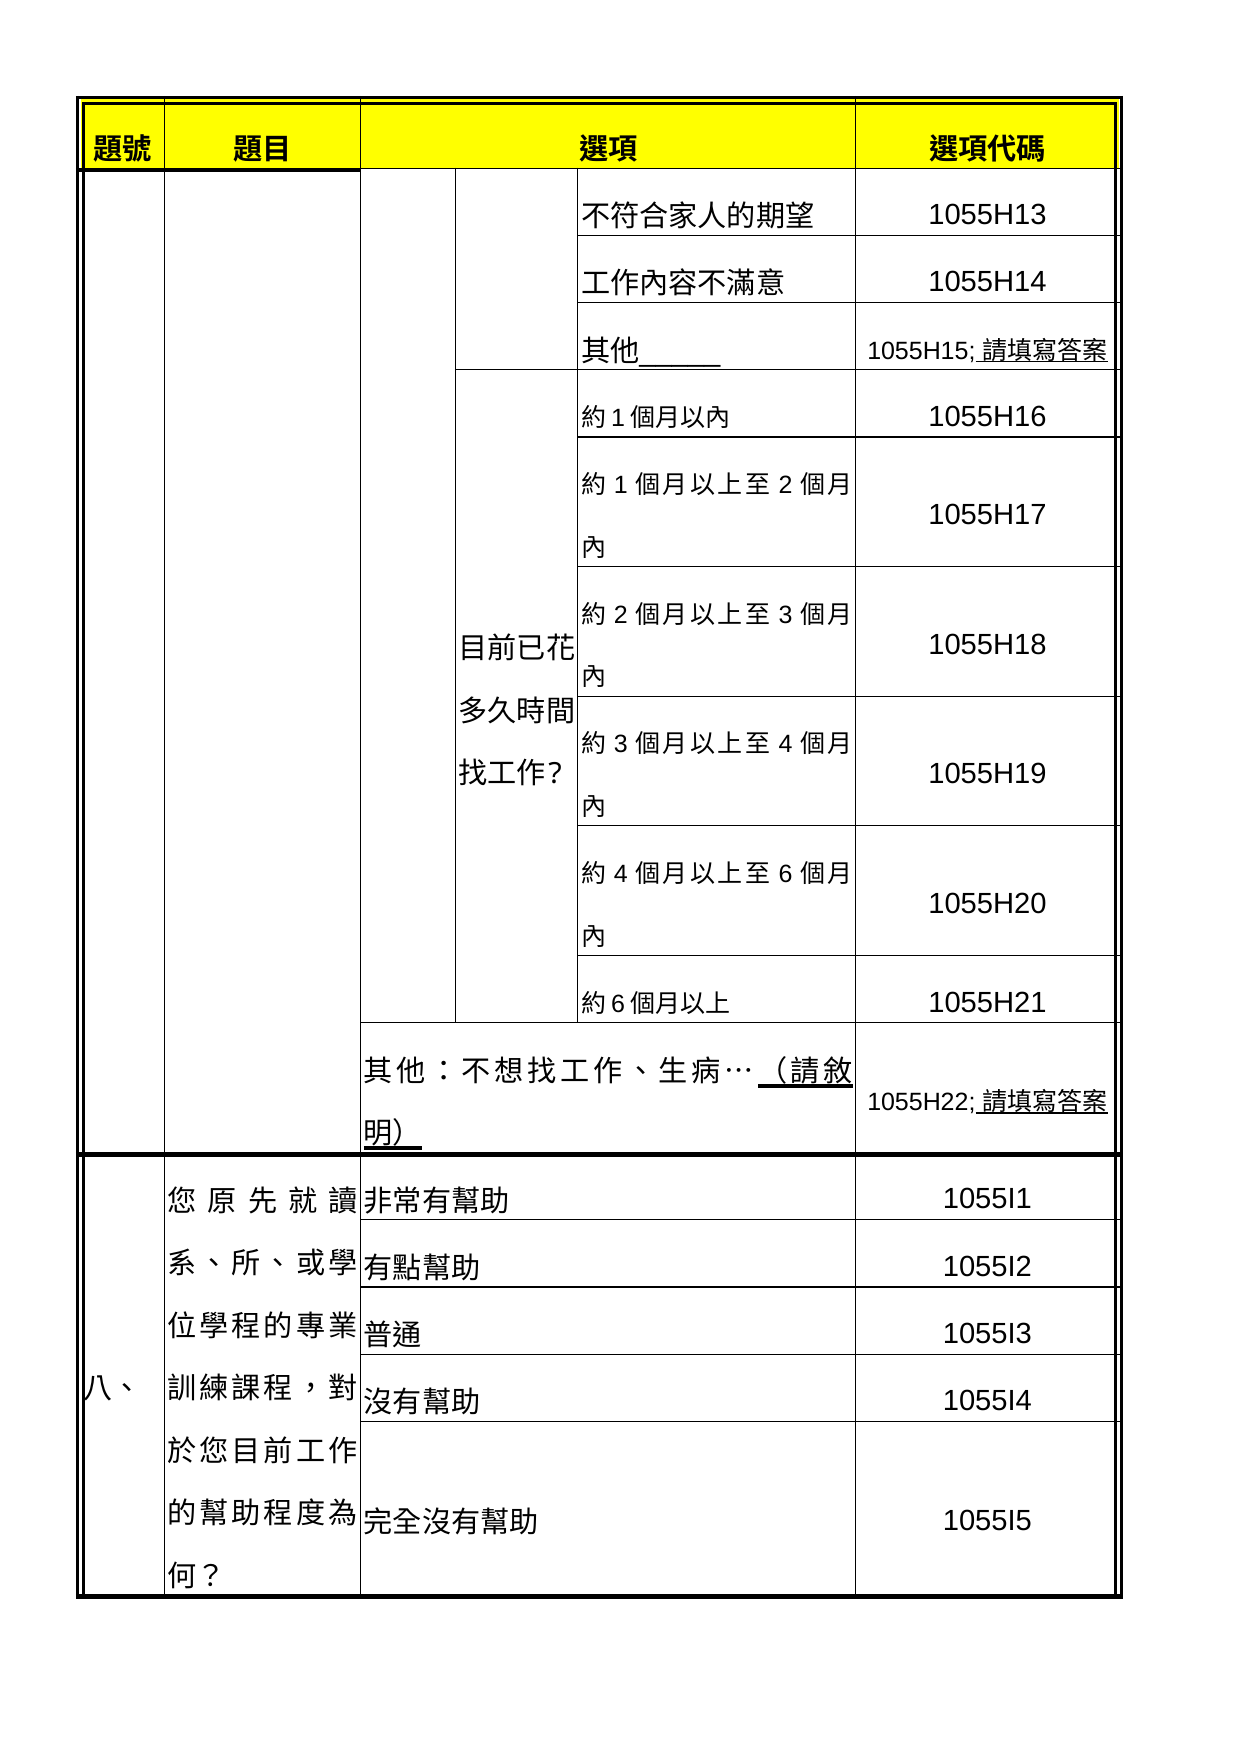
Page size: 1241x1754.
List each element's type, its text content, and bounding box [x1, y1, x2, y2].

table_cell 1055H22; 請填寫答案 [856, 1023, 1114, 1152]
table_cell 1055H16 [856, 370, 1114, 436]
table_cell 有點幫助 [361, 1220, 855, 1286]
table_header 題號 [81, 99, 164, 168]
table_cell 其他_____ [578, 303, 855, 369]
table_cell 普通 [361, 1288, 855, 1353]
table_cell 八、 [85, 1157, 164, 1594]
table_cell 1055H13 [856, 169, 1114, 235]
table_cell 1055H19 [856, 697, 1114, 825]
table_cell 1055I2 [856, 1220, 1114, 1286]
table_cell 不符合家人的期望 [578, 169, 855, 235]
table_cell 1055I3 [856, 1288, 1114, 1353]
table_cell 1055I1 [856, 1157, 1114, 1219]
table_cell [361, 169, 455, 1022]
table_cell 其他：不想找工作、生病…（請敘明） [361, 1023, 855, 1152]
table_cell 1055H17 [856, 438, 1114, 566]
table_cell 1055H14 [856, 236, 1114, 302]
table_cell 約2個月以上至3個月內 [578, 567, 855, 696]
table_cell 約1個月以上至2個月內 [578, 438, 855, 566]
table_cell 1055H15; 請填寫答案 [856, 303, 1114, 369]
table_cell 1055I4 [856, 1355, 1114, 1421]
table_cell [85, 172, 164, 1152]
table_cell 1055H20 [856, 826, 1114, 955]
table_cell 1055H18 [856, 567, 1114, 696]
table_header 選項 [361, 105, 855, 168]
table_cell 約6個月以上 [578, 956, 855, 1022]
table_cell 沒有幫助 [361, 1355, 855, 1421]
table_cell 1055H21 [856, 956, 1114, 1022]
table_cell 工作內容不滿意 [578, 236, 855, 302]
table_cell 完全沒有幫助 [361, 1422, 855, 1594]
table_cell 1055I5 [856, 1422, 1114, 1594]
table_header 選項代碼 [856, 99, 1119, 168]
table_cell [456, 169, 577, 369]
table_cell 目前已花多久時間找工作? [456, 370, 577, 1022]
table_cell [165, 172, 360, 1152]
table_cell 約3個月以上至4個月內 [578, 697, 855, 825]
table_cell 約1個月以內 [578, 370, 855, 436]
table_cell 您原先就讀系、所、或學位學程的專業訓練課程，對於您目前工作的幫助程度為何？ [165, 1157, 360, 1594]
table_cell 非常有幫助 [361, 1157, 855, 1219]
table_cell 約4個月以上至6個月內 [578, 826, 855, 955]
table_header 題目 [165, 105, 360, 168]
